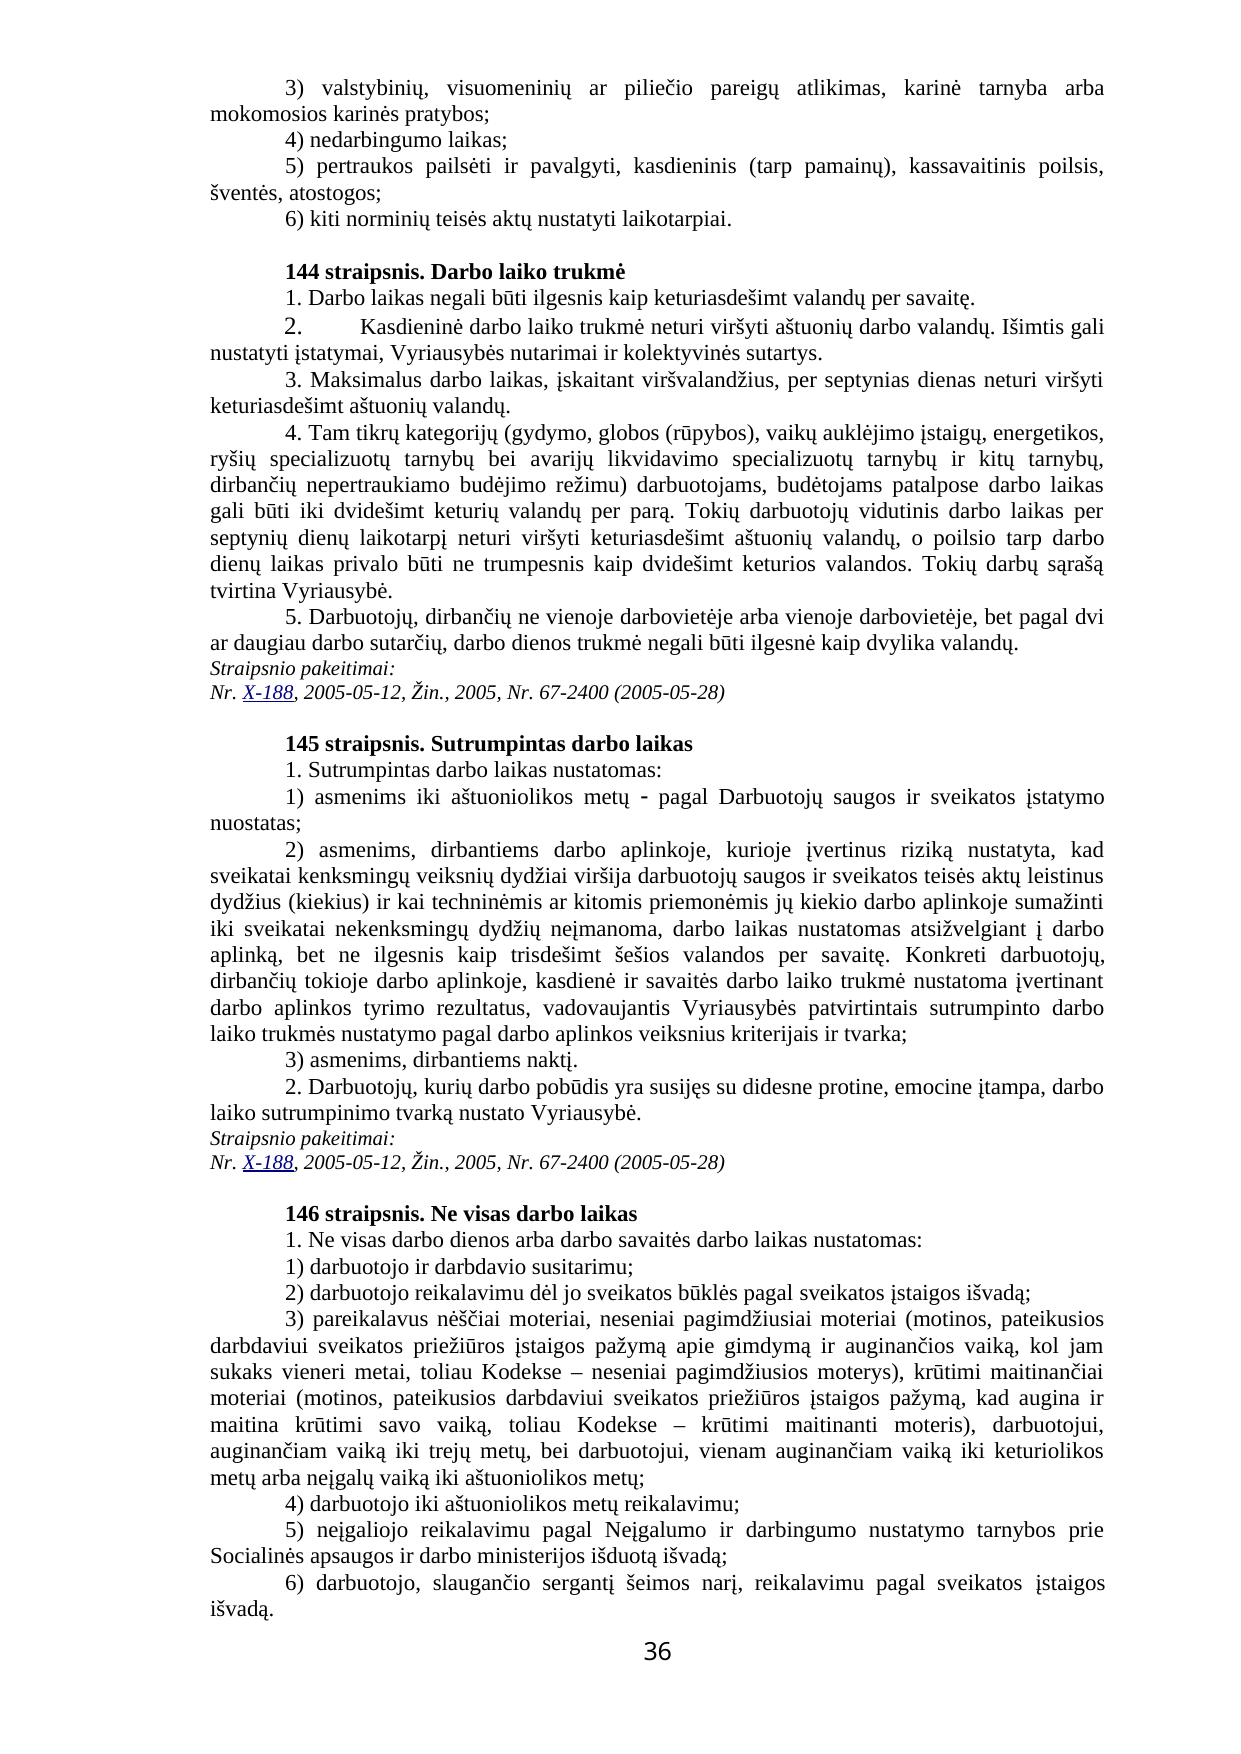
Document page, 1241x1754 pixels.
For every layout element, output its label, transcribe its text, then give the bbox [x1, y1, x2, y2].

text Straipsnio pakeitimai: [210, 656, 1106, 680]
text 5. Darbuotojų, dirbančių ne vienoje darbovietėje arba vienoje darbovietėje, bet pagal dvi ar daugiau darbo sutarčių, darbo dienos trukmė negali būti ilgesnė kaip dvylika valandų. [210, 603, 1106, 656]
text 4) nedarbingumo laikas; [210, 126, 1106, 153]
text 6) kiti norminių teisės aktų nustatyti laikotarpiai. [210, 205, 1106, 232]
text 6) darbuotojo, slaugančio sergantį šeimos narį, reikalavimu pagal sveikatos įstaigos išvadą. [210, 1569, 1106, 1622]
text 145 straipsnis. Sutrumpintas darbo laikas [210, 730, 1106, 757]
text 2) darbuotojo reikalavimu dėl jo sveikatos būklės pagal sveikatos įstaigos išvadą; [210, 1279, 1106, 1305]
text 5) neįgaliojo reikalavimu pagal Neįgalumo ir darbingumo nustatymo tarnybos prie Socialinės apsaugos ir darbo ministerijos išduotą išvadą; [210, 1516, 1106, 1569]
text Nr. X-188, 2005-05-12, Žin., 2005, Nr. 67-2400 (2005-05-28) [210, 1149, 1106, 1174]
text 3) pareikalavus nėščiai moteriai, neseniai pagimdžiusiai moteriai (motinos, pateikusios darbdaviui sveikatos priežiūros įstaigos pažymą apie gimdymą ir auginančios vaiką, kol jam sukaks vieneri metai, toliau Kodekse – neseniai pagimdžiusios moterys), krūtimi maitinančiai moteriai (motinos, pateikusios darbdaviui sveikatos priežiūros įstaigos pažymą, kad augina ir maitina krūtimi savo vaiką, toliau Kodekse – krūtimi maitinanti moteris), darbuotojui, auginančiam vaiką iki trejų metų, bei darbuotojui, vienam auginančiam vaiką iki keturiolikos metų arba neįgalų vaiką iki aštuoniolikos metų; [210, 1305, 1106, 1490]
text 1. Darbo laikas negali būti ilgesnis kaip keturiasdešimt valandų per savaitę. [210, 284, 1106, 311]
list Kasdieninė darbo laiko trukmė neturi viršyti aštuonių darbo valandų. Išimtis gali nustatyti įstatymai, Vyriausybės nutarimai ir kolektyvinės sutartys. [210, 311, 1106, 366]
text 4. Tam tikrų kategorijų (gydymo, globos (rūpybos), vaikų auklėjimo įstaigų, energetikos, ryšių specializuotų tarnybų bei avarijų likvidavimo specializuotų tarnybų ir kitų tarnybų, dirbančių nepertraukiamo budėjimo režimu) darbuotojams, budėtojams patalpose darbo laikas gali būti iki dvidešimt keturių valandų per parą. Tokių darbuotojų vidutinis darbo laikas per septynių dienų laikotarpį neturi viršyti keturiasdešimt aštuonių valandų, o poilsio tarp darbo dienų laikas privalo būti ne trumpesnis kaip dvidešimt keturios valandos. Tokių darbų sąrašą tvirtina Vyriausybė. [210, 418, 1106, 603]
text 1. Ne visas darbo dienos arba darbo savaitės darbo laikas nustatomas: [210, 1226, 1106, 1253]
text 1) asmenims iki aštuoniolikos metų  pagal Darbuotojų saugos ir sveikatos įstatymo nuostatas; [210, 783, 1106, 836]
text Nr. X-188, 2005-05-12, Žin., 2005, Nr. 67-2400 (2005-05-28) [210, 680, 1106, 704]
text 5) pertraukos pailsėti ir pavalgyti, kasdieninis (tarp pamainų), kassavaitinis poilsis, šventės, atostogos; [210, 153, 1106, 205]
text 3) asmenims, dirbantiems naktį. [210, 1046, 1106, 1073]
text 1) darbuotojo ir darbdavio susitarimu; [210, 1253, 1106, 1279]
text 2) asmenims, dirbantiems darbo aplinkoje, kurioje įvertinus riziką nustatyta, kad sveikatai kenksmingų veiksnių dydžiai viršija darbuotojų saugos ir sveikatos teisės aktų leistinus dydžius (kiekius) ir kai techninėmis ar kitomis priemonėmis jų kiekio darbo aplinkoje sumažinti iki sveikatai nekenksmingų dydžių neįmanoma, darbo laikas nustatomas atsižvelgiant į darbo aplinką, bet ne ilgesnis kaip trisdešimt šešios valandos per savaitę. Konkreti darbuotojų, dirbančių tokioje darbo aplinkoje, kasdienė ir savaitės darbo laiko trukmė nustatoma įvertinant darbo aplinkos tyrimo rezultatus, vadovaujantis Vyriausybės patvirtintais sutrumpinto darbo laiko trukmės nustatymo pagal darbo aplinkos veiksnius kriterijais ir tvarka; [210, 836, 1106, 1046]
text Straipsnio pakeitimai: [210, 1126, 1106, 1149]
text 144 straipsnis. Darbo laiko trukmė [210, 258, 1106, 284]
text 3) valstybinių, visuomeninių ar piliečio pareigų atlikimas, karinė tarnyba arba mokomosios karinės pratybos; [210, 73, 1106, 126]
text 3. Maksimalus darbo laikas, įskaitant viršvalandžius, per septynias dienas neturi viršyti keturiasdešimt aštuonių valandų. [210, 366, 1106, 418]
text 1. Sutrumpintas darbo laikas nustatomas: [210, 757, 1106, 783]
text 146 straipsnis. Ne visas darbo laikas [210, 1200, 1106, 1226]
text 4) darbuotojo iki aštuoniolikos metų reikalavimu; [210, 1490, 1106, 1516]
text 2. Darbuotojų, kurių darbo pobūdis yra susijęs su didesne protine, emocine įtampa, darbo laiko sutrumpinimo tvarką nustato Vyriausybė. [210, 1073, 1106, 1126]
